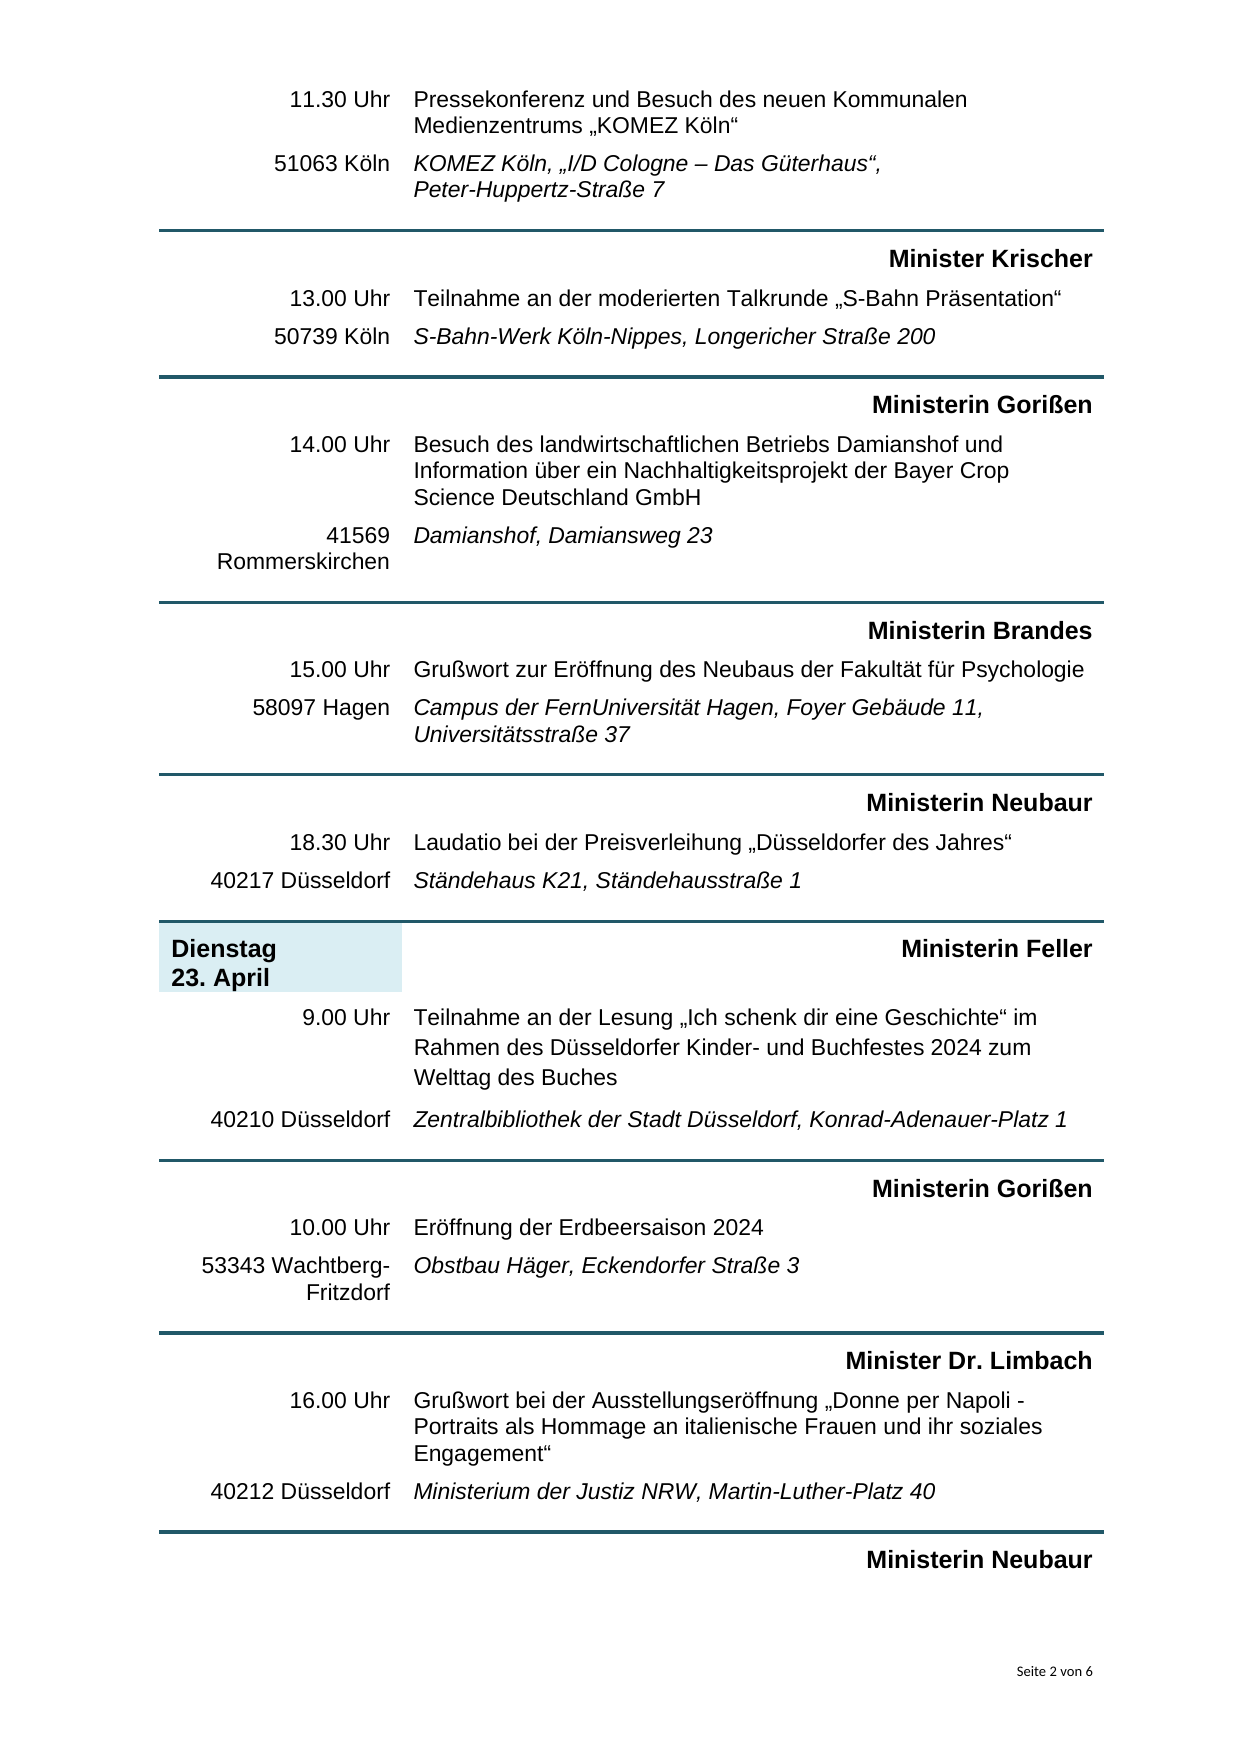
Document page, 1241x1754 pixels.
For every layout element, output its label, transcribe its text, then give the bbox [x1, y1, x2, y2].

table_header [159, 1162, 402, 1202]
table_cell Ministerium der Justiz NRW, Martin-Luther-Platz 40 [402, 1466, 1104, 1504]
table_cell KOMEZ Köln, „I/D Cologne – Das Güterhaus“, Peter-Huppertz-Straße 7 [402, 138, 1104, 203]
table_cell 16.00 Uhr [159, 1375, 402, 1466]
table_cell Grußwort zur Eröffnung des Neubaus der Fakultät für Psychologie [402, 644, 1104, 682]
table_header Minister Krischer [402, 232, 1104, 273]
table_header Ministerin Gorißen [402, 379, 1104, 419]
table_cell 18.30 Uhr [159, 817, 402, 855]
table_cell 40210 Düsseldorf [159, 1094, 402, 1132]
table_header [159, 604, 402, 644]
table_cell Obstbau Häger, Eckendorfer Straße 3 [402, 1241, 1104, 1305]
table_cell Laudatio bei der Preisverleihung „Düsseldorfer des Jahres“ [402, 817, 1104, 855]
table_header [159, 776, 402, 817]
table_header [159, 1534, 402, 1574]
table_cell Teilnahme an der moderierten Talkrunde „S-Bahn Präsentation“ [402, 273, 1104, 311]
table_cell 9.00 Uhr [159, 992, 402, 1094]
table_header Ministerin Brandes [402, 604, 1104, 644]
table_cell 58097 Hagen [159, 683, 402, 747]
table_header Ministerin Neubaur [402, 776, 1104, 817]
table_cell Besuch des landwirtschaftlichen Betriebs Damianshof und Information über ein Nachhaltigkeitsprojekt der Bayer Crop Science Deutschland GmbH [402, 419, 1104, 510]
table_header Ministerin Feller [402, 923, 1104, 992]
table_header [159, 232, 402, 273]
table_cell 14.00 Uhr [159, 419, 402, 510]
table_header Minister Dr. Limbach [402, 1335, 1104, 1375]
table_cell 41569 Rommerskirchen [159, 510, 402, 574]
table_cell 53343 Wachtberg-Fritzdorf [159, 1241, 402, 1305]
table_header Ministerin Gorißen [402, 1162, 1104, 1202]
table_cell Zentralbibliothek der Stadt Düsseldorf, Konrad-Adenauer-Platz 1 [402, 1094, 1104, 1132]
table_cell Campus der FernUniversität Hagen, Foyer Gebäude 11, Universitätsstraße 37 [402, 683, 1104, 747]
table_header Ministerin Neubaur [402, 1534, 1104, 1574]
table_header [159, 1335, 402, 1375]
table_cell Teilnahme an der Lesung „Ich schenk dir eine Geschichte“ im Rahmen des Düsseldorfer Kinder- und Buchfestes 2024 zum Welttag des Buches [402, 992, 1104, 1094]
table_cell Eröffnung der Erdbeersaison 2024 [402, 1203, 1104, 1241]
table_header [159, 379, 402, 419]
table_cell 15.00 Uhr [159, 644, 402, 682]
table_cell 11.30 Uhr [159, 74, 402, 138]
table_cell 51063 Köln [159, 138, 402, 203]
table_cell 10.00 Uhr [159, 1203, 402, 1241]
table_cell Pressekonferenz und Besuch des neuen Kommunalen Medienzentrums „KOMEZ Köln“ [402, 74, 1104, 138]
table_cell 40217 Düsseldorf [159, 855, 402, 893]
table_header Dienstag 23. April [159, 923, 402, 992]
table_cell Damianshof, Damiansweg 23 [402, 510, 1104, 574]
table_cell 50739 Köln [159, 311, 402, 349]
table_cell Grußwort bei der Ausstellungseröffnung „Donne per Napoli - Portraits als Hommage an italienische Frauen und ihr soziales Engagement“ [402, 1375, 1104, 1466]
table_cell S-Bahn-Werk Köln-Nippes, Longericher Straße 200 [402, 311, 1104, 349]
table_cell 40212 Düsseldorf [159, 1466, 402, 1504]
table_cell 13.00 Uhr [159, 273, 402, 311]
table_cell Ständehaus K21, Ständehausstraße 1 [402, 855, 1104, 893]
